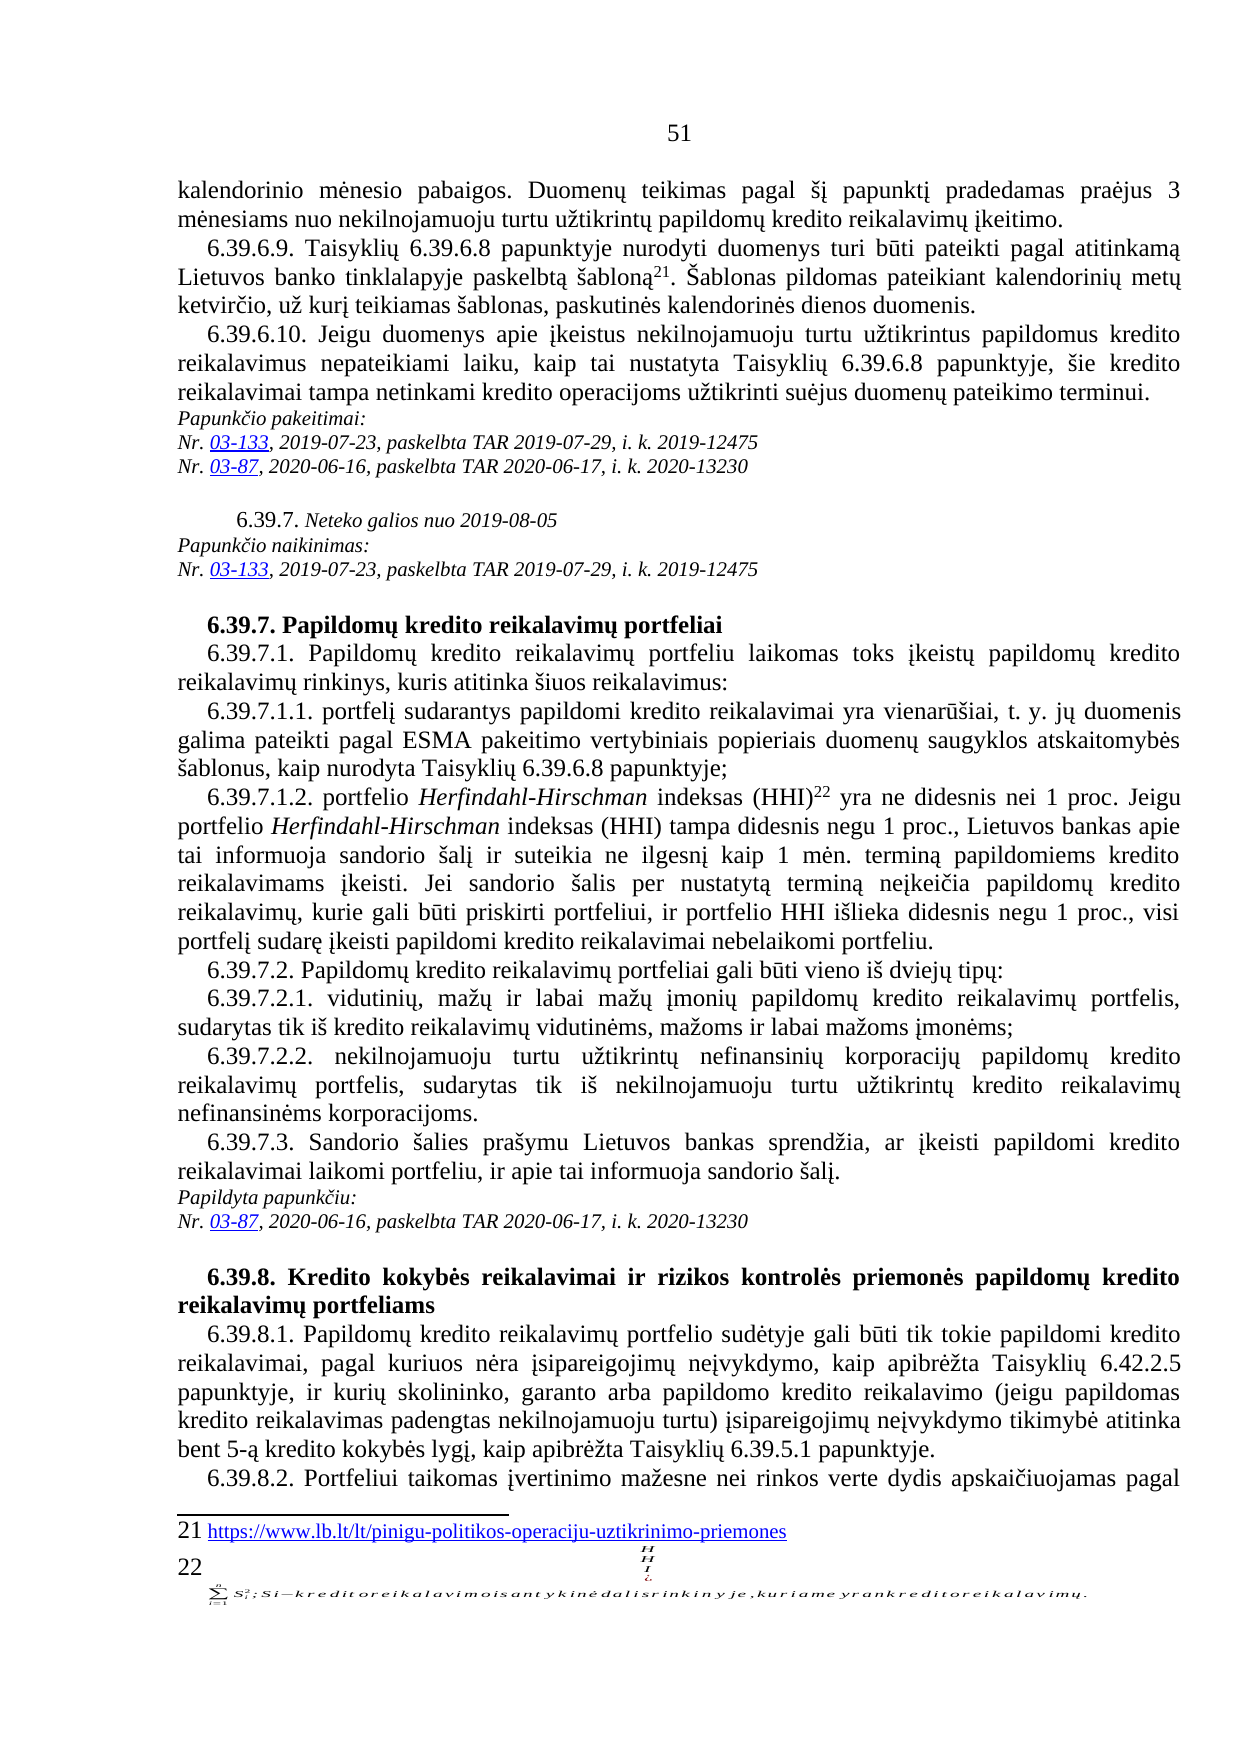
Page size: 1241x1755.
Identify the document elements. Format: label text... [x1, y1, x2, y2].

text 6.39.7. Neteko galios nuo 2019-08-05 [177, 507, 1181, 533]
text 6.39.7.1.2. portfelio Herfindahl-Hirschman indeksas (HHI) yra ne didesnis nei 1 proc. Jeigu portfelio Herfindahl-Hirschman indeksas (HHI) tampa didesnis negu 1 proc., Lietuvos bankas apie tai informuoja sandorio šalį ir suteikia ne ilgesnį kaip 1 mėn. terminą papildomiems kredito reikalavimams įkeisti. Jei sandorio šalis per nustatytą terminą neįkeičia papildomų kredito reikalavimų, kurie gali būti priskirti portfeliui, ir portfelio HHI išlieka didesnis negu 1 proc., visi portfelį sudarę įkeisti papildomi kredito reikalavimai nebelaikomi portfeliu. [177, 782, 1181, 955]
text 6.39.8. Kredito kokybės reikalavimai ir rizikos kontrolės priemonės papildomų kredito reikalavimų portfeliams [177, 1262, 1181, 1319]
text 6.39.7.1. Papildomų kredito reikalavimų portfeliu laikomas toks įkeistų papildomų kredito reikalavimų rinkinys, kuris atitinka šiuos reikalavimus: [177, 638, 1181, 696]
text https://www.lb.lt/lt/pinigu-politikos-operaciju-uztikrinimo-priemones [177, 1515, 1181, 1544]
text Papunkčio pakeitimai: [177, 406, 1181, 430]
text 6.39.7.3. Sandorio šalies prašymu Lietuvos bankas sprendžia, ar įkeisti papildomi kredito reikalavimai laikomi portfeliu, ir apie tai informuoja sandorio šalį. [177, 1127, 1181, 1185]
text 6.39.7.2.1. vidutinių, mažų ir labai mažų įmonių papildomų kredito reikalavimų portfelis, sudarytas tik iš kredito reikalavimų vidutinėms, mažoms ir labai mažoms įmonėms; [177, 983, 1181, 1041]
text 6.39.8.2. Portfeliui taikomas įvertinimo mažesne nei rinkos verte dydis apskaičiuojamas pagal [177, 1463, 1181, 1492]
text 6.39.8.1. Papildomų kredito reikalavimų portfelio sudėtyje gali būti tik tokie papildomi kredito reikalavimai, pagal kuriuos nėra įsipareigojimų neįvykdymo, kaip apibrėžta Taisyklių 6.42.2.5 papunktyje, ir kurių skolininko, garanto arba papildomo kredito reikalavimo (jeigu papildomas kredito reikalavimas padengtas nekilnojamuoju turtu) įsipareigojimų neįvykdymo tikimybė atitinka bent 5-ą kredito kokybės lygį, kaip apibrėžta Taisyklių 6.39.5.1 papunktyje. [177, 1319, 1181, 1463]
text Nr. 03-87, 2020-06-16, paskelbta TAR 2020-06-17, i. k. 2020-13230 [177, 1209, 1181, 1233]
text 6.39.7.2. Papildomų kredito reikalavimų portfeliai gali būti vieno iš dviejų tipų: [177, 955, 1181, 983]
text Nr. 03-87, 2020-06-16, paskelbta TAR 2020-06-17, i. k. 2020-13230 [177, 454, 1181, 478]
text 6.39.7.1.1. portfelį sudarantys papildomi kredito reikalavimai yra vienarūšiai, t. y. jų duomenis galima pateikti pagal ESMA pakeitimo vertybiniais popieriais duomenų saugyklos atskaitomybės šablonus, kaip nurodyta Taisyklių 6.39.6.8 papunktyje; [177, 696, 1181, 782]
text 6.39.7.2.2. nekilnojamuoju turtu užtikrintų nefinansinių korporacijų papildomų kredito reikalavimų portfelis, sudarytas tik iš nekilnojamuoju turtu užtikrintų kredito reikalavimų nefinansinėms korporacijoms. [177, 1041, 1181, 1127]
text kalendorinio mėnesio pabaigos. Duomenų teikimas pagal šį papunktį pradedamas praėjus 3 mėnesiams nuo nekilnojamuoju turtu užtikrintų papildomų kredito reikalavimų įkeitimo. [177, 176, 1181, 233]
text Nr. 03-133, 2019-07-23, paskelbta TAR 2019-07-29, i. k. 2019-12475 [177, 557, 1181, 581]
text 6.39.7. Papildomų kredito reikalavimų portfeliai [177, 610, 1181, 638]
text Papunkčio naikinimas: [177, 533, 1181, 557]
text 6.39.6.9. Taisyklių 6.39.6.8 papunktyje nurodyti duomenys turi būti pateikti pagal atitinkamą Lietuvos banko tinklalapyje paskelbtą šabloną. Šablonas pildomas pateikiant kalendorinių metų ketvirčio, už kurį teikiamas šablonas, paskutinės kalendorinės dienos duomenis. [177, 233, 1181, 319]
text Papildyta papunkčiu: [177, 1185, 1181, 1209]
text 6.39.6.10. Jeigu duomenys apie įkeistus nekilnojamuoju turtu užtikrintus papildomus kredito reikalavimus nepateikiami laiku, kaip tai nustatyta Taisyklių 6.39.6.8 papunktyje, šie kredito reikalavimai tampa netinkami kredito operacijoms užtikrinti suėjus duomenų pateikimo terminui. [177, 319, 1181, 406]
text Nr. 03-133, 2019-07-23, paskelbta TAR 2019-07-29, i. k. 2019-12475 [177, 430, 1181, 454]
